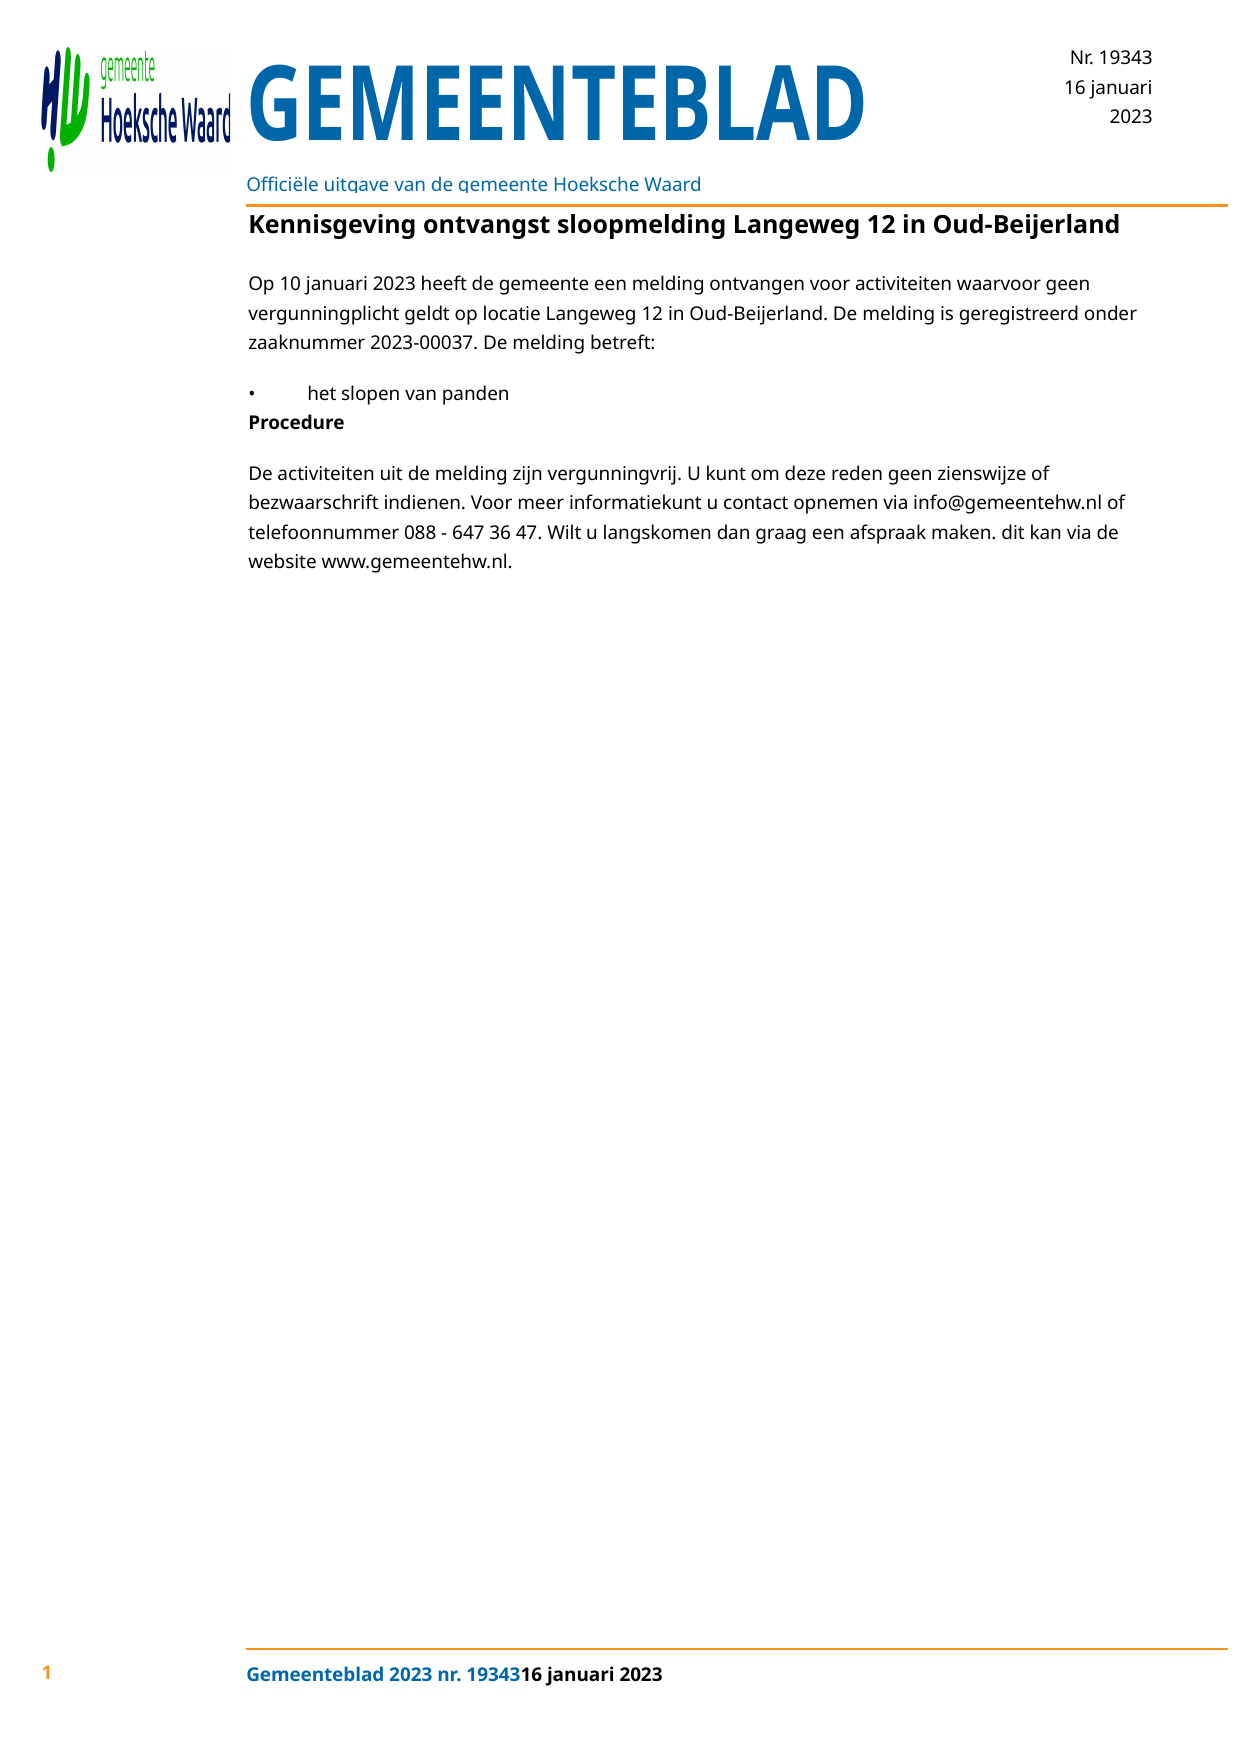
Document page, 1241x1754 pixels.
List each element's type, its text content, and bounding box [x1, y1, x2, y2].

list het slopen van panden [248, 380, 1152, 406]
picture [41, 47, 231, 172]
text De activiteiten uit de melding zijn vergunningvrij. U kunt om deze reden geen zienswijze of bezwaarschrift indienen. Voor meer informatiekunt u contact opnemen via info@gemeentehw.nl of telefoonnummer 088 - 647 36 47. Wilt u langskomen dan graag een afspraak maken. dit kan via de website www.gemeentehw.nl. [248, 460, 1152, 574]
text Kennisgeving ontvangst sloopmelding Langeweg 12 in Oud-Beijerland [248, 207, 1152, 241]
text Procedure [248, 409, 1152, 435]
text Op 10 januari 2023 heeft de gemeente een melding ontvangen voor activiteiten waarvoor geen vergunningplicht geldt op locatie Langeweg 12 in Oud-Beijerland. De melding is geregistreerd onder zaaknummer 2023-00037. De melding betreft: [248, 270, 1152, 355]
